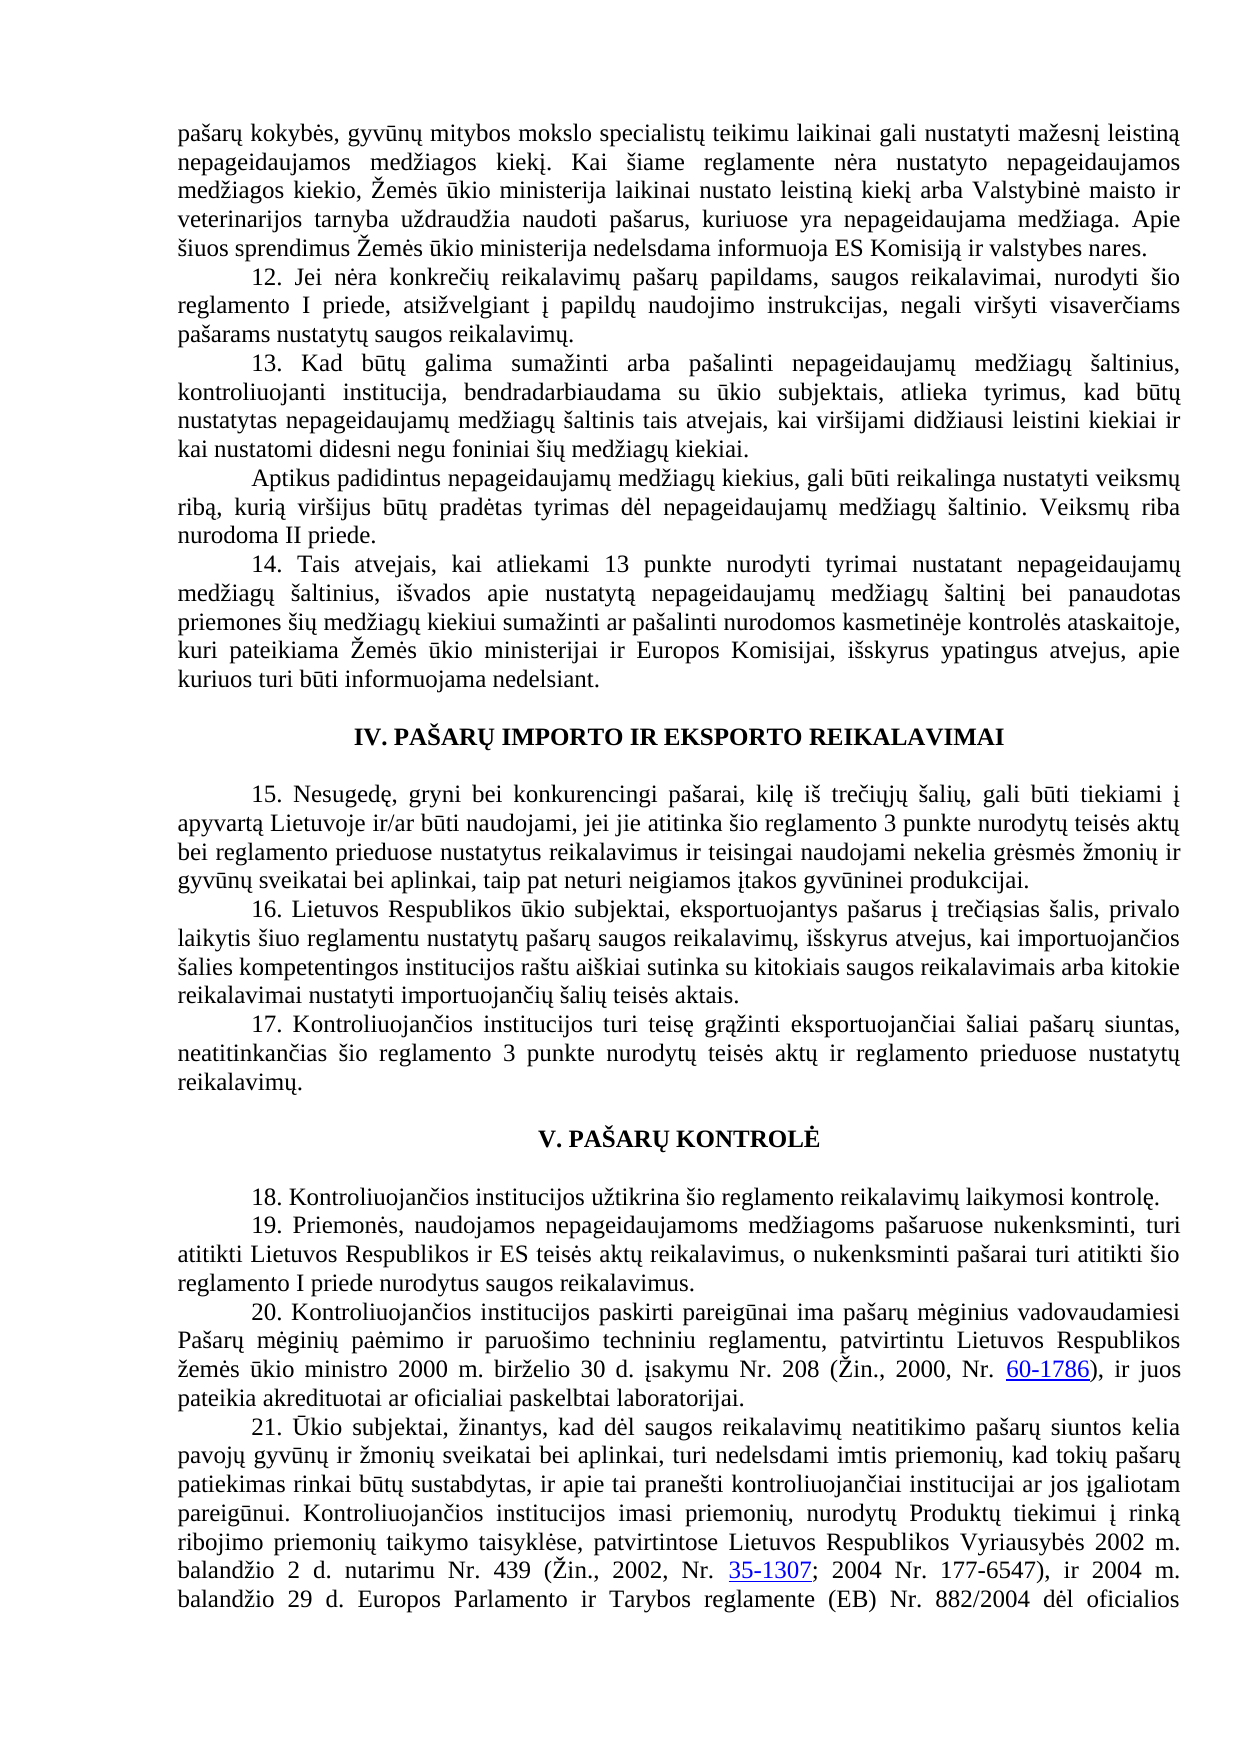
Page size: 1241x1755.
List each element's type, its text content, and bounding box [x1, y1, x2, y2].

text 15. Nesugedę, gryni bei konkurencingi pašarai, kilę iš trečiųjų šalių, gali būti tiekiami į apyvartą Lietuvoje ir/ar būti naudojami, jei jie atitinka šio reglamento 3 punkte nurodytų teisės aktų bei reglamento prieduose nustatytus reikalavimus ir teisingai naudojami nekelia grėsmės žmonių ir gyvūnų sveikatai bei aplinkai, taip pat neturi neigiamos įtakos gyvūninei produkcijai. [177, 779, 1181, 894]
text 14. Tais atvejais, kai atliekami 13 punkte nurodyti tyrimai nustatant nepageidaujamų medžiagų šaltinius, išvados apie nustatytą nepageidaujamų medžiagų šaltinį bei panaudotas priemones šių medžiagų kiekiui sumažinti ar pašalinti nurodomos kasmetinėje kontrolės ataskaitoje, kuri pateikiama Žemės ūkio ministerijai ir Europos Komisijai, išskyrus ypatingus atvejus, apie kuriuos turi būti informuojama nedelsiant. [177, 549, 1181, 693]
text 19. Priemonės, naudojamos nepageidaujamoms medžiagoms pašaruose nukenksminti, turi atitikti Lietuvos Respublikos ir ES teisės aktų reikalavimus, o nukenksminti pašarai turi atitikti šio reglamento I priede nurodytus saugos reikalavimus. [177, 1211, 1181, 1297]
text 12. Jei nėra konkrečių reikalavimų pašarų papildams, saugos reikalavimai, nurodyti šio reglamento I priede, atsižvelgiant į papildų naudojimo instrukcijas, negali viršyti visaverčiams pašarams nustatytų saugos reikalavimų. [177, 262, 1181, 348]
text 16. Lietuvos Respublikos ūkio subjektai, eksportuojantys pašarus į trečiąsias šalis, privalo laikytis šiuo reglamentu nustatytų pašarų saugos reikalavimų, išskyrus atvejus, kai importuojančios šalies kompetentingos institucijos raštu aiškiai sutinka su kitokiais saugos reikalavimais arba kitokie reikalavimai nustatyti importuojančių šalių teisės aktais. [177, 894, 1181, 1009]
text IV. PAŠARŲ IMPORTO IR EKSPORTO REIKALAVIMAI [177, 722, 1181, 751]
text 18. Kontroliuojančios institucijos užtikrina šio reglamento reikalavimų laikymosi kontrolę. [177, 1182, 1181, 1211]
text pašarų kokybės, gyvūnų mitybos mokslo specialistų teikimu laikinai gali nustatyti mažesnį leistiną nepageidaujamos medžiagos kiekį. Kai šiame reglamente nėra nustatyto nepageidaujamos medžiagos kiekio, Žemės ūkio ministerija laikinai nustato leistiną kiekį arba Valstybinė maisto ir veterinarijos tarnyba uždraudžia naudoti pašarus, kuriuose yra nepageidaujama medžiaga. Apie šiuos sprendimus Žemės ūkio ministerija nedelsdama informuoja ES Komisiją ir valstybes nares. [177, 118, 1181, 262]
text 17. Kontroliuojančios institucijos turi teisę grąžinti eksportuojančiai šaliai pašarų siuntas, neatitinkančias šio reglamento 3 punkte nurodytų teisės aktų ir reglamento prieduose nustatytų reikalavimų. [177, 1009, 1181, 1096]
text Aptikus padidintus nepageidaujamų medžiagų kiekius, gali būti reikalinga nustatyti veiksmų ribą, kurią viršijus būtų pradėtas tyrimas dėl nepageidaujamų medžiagų šaltinio. Veiksmų riba nurodoma II priede. [177, 463, 1181, 549]
text 20. Kontroliuojančios institucijos paskirti pareigūnai ima pašarų mėginius vadovaudamiesi Pašarų mėginių paėmimo ir paruošimo techniniu reglamentu, patvirtintu Lietuvos Respublikos žemės ūkio ministro 2000 m. birželio 30 d. įsakymu Nr. 208 (Žin., 2000, Nr. 60-1786), ir juos pateikia akredituotai ar oficialiai paskelbtai laboratorijai. [177, 1297, 1181, 1412]
text V. PAŠARŲ KONTROLĖ [177, 1124, 1181, 1153]
text 13. Kad būtų galima sumažinti arba pašalinti nepageidaujamų medžiagų šaltinius, kontroliuojanti institucija, bendradarbiaudama su ūkio subjektais, atlieka tyrimus, kad būtų nustatytas nepageidaujamų medžiagų šaltinis tais atvejais, kai viršijami didžiausi leistini kiekiai ir kai nustatomi didesni negu foniniai šių medžiagų kiekiai. [177, 348, 1181, 463]
text 21. Ūkio subjektai, žinantys, kad dėl saugos reikalavimų neatitikimo pašarų siuntos kelia pavojų gyvūnų ir žmonių sveikatai bei aplinkai, turi nedelsdami imtis priemonių, kad tokių pašarų patiekimas rinkai būtų sustabdytas, ir apie tai pranešti kontroliuojančiai institucijai ar jos įgaliotam pareigūnui. Kontroliuojančios institucijos imasi priemonių, nurodytų Produktų tiekimui į rinką ribojimo priemonių taikymo taisyklėse, patvirtintose Lietuvos Respublikos Vyriausybės 2002 m. balandžio 2 d. nutarimu Nr. 439 (Žin., 2002, Nr. 35-1307; 2004 Nr. 177-6547), ir 2004 m. balandžio 29 d. Europos Parlamento ir Tarybos reglamente (EB) Nr. 882/2004 dėl oficialios [177, 1412, 1181, 1613]
